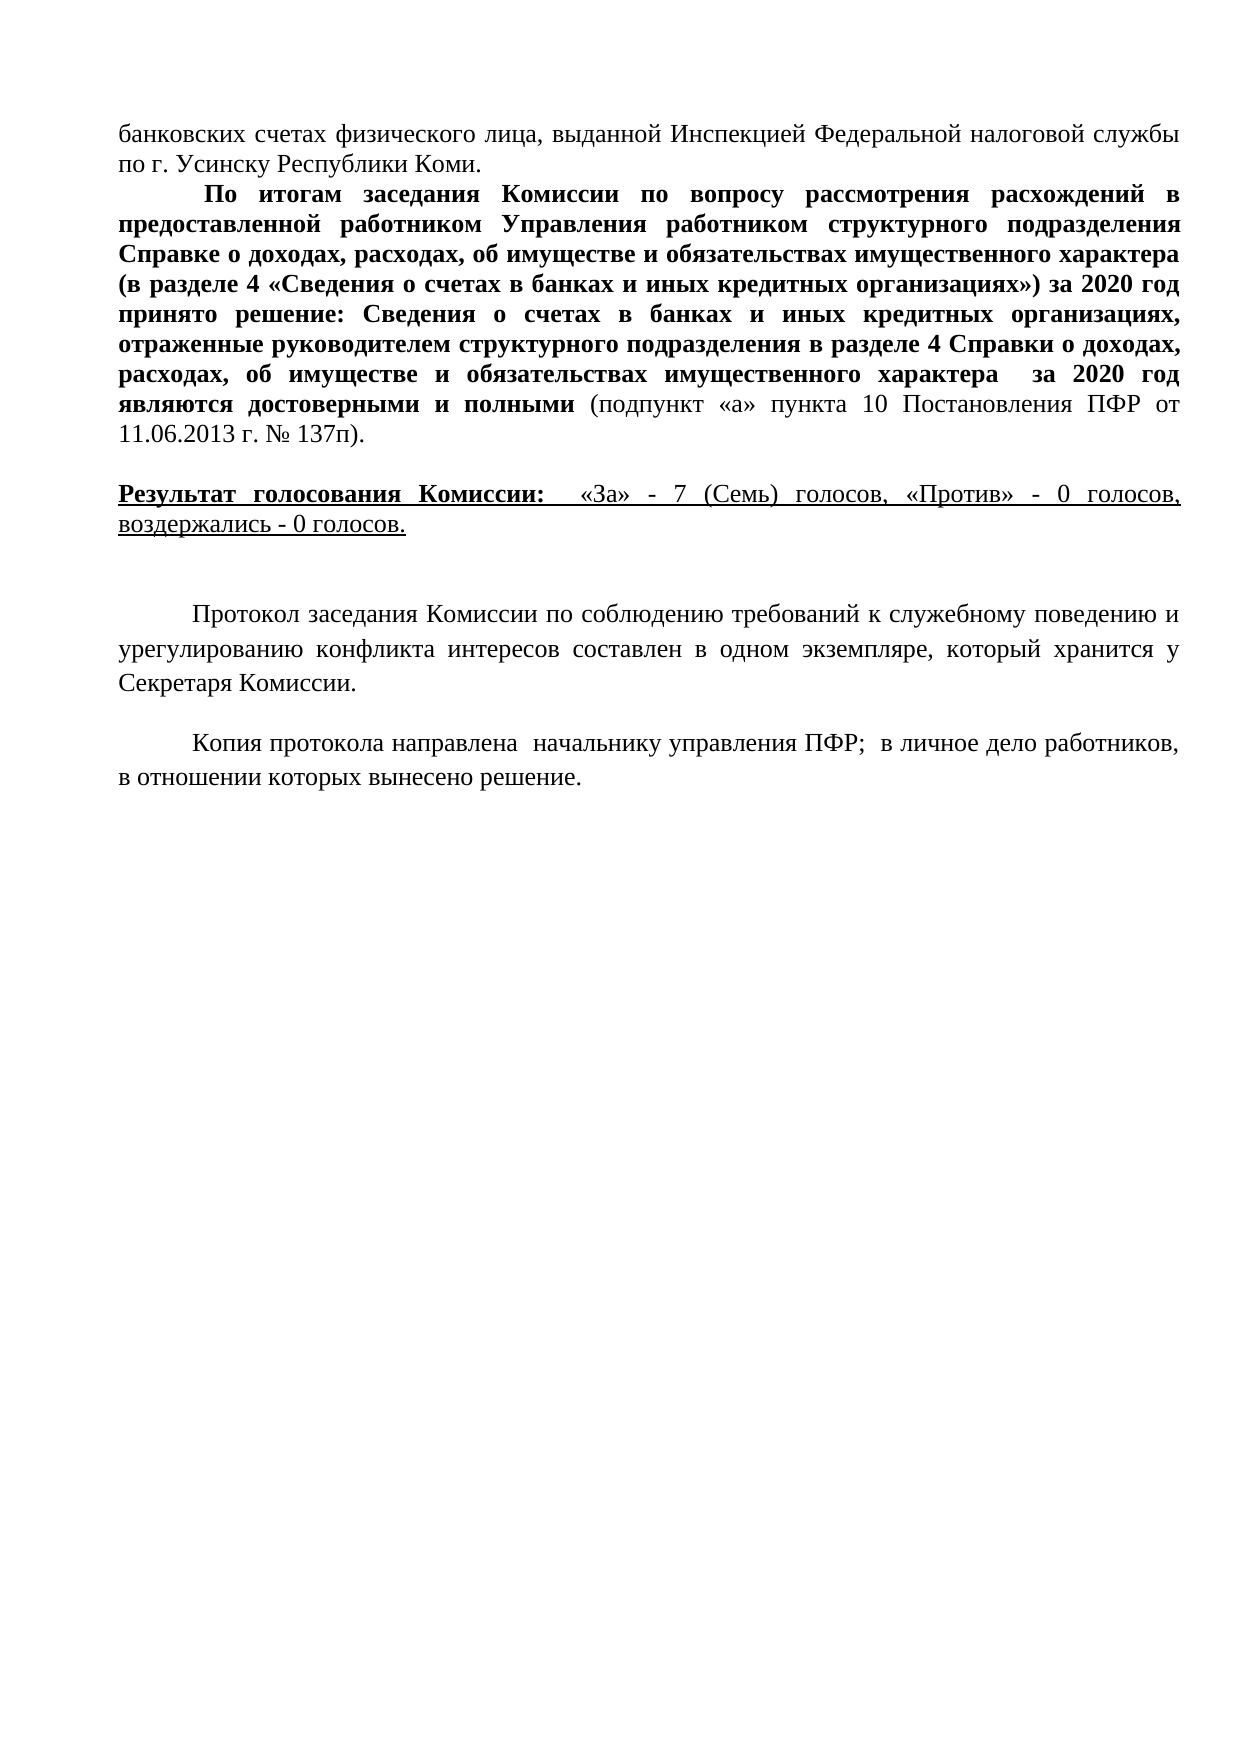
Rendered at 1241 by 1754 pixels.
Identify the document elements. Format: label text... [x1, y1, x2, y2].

text Копия протокола направлена начальнику управления ПФР; в личное дело работников, в отношении которых вынесено решение. [118, 727, 1181, 791]
list По итогам заседания Комиссии по вопросу рассмотрения расхождений в предоставленной работником Управления работником структурного подразделения Справке о доходах, расходах, об имуществе и обязательствах имущественного характера (в разделе 4 «Сведения о счетах в банках и иных кредитных организациях») за 2020 год принято решение: Сведения о счетах в банках и иных кредитных организациях, отраженные руководителем структурного подразделения в разделе 4 Справки о доходах, расходах, об имуществе и обязательствах имущественного характера за 2020 год являются достоверными и полными (подпункт «а» пункта 10 Постановления ПФР от 11.06.2013 г. № 137п). [118, 178, 1181, 448]
text Протокол заседания Комиссии по соблюдению требований к служебному поведению и урегулированию конфликта интересов составлен в одном экземпляре, который хранится у Секретаря Комиссии. [118, 598, 1181, 697]
text воздержались - 0 голосов. [118, 506, 1181, 538]
text Результат голосования Комиссии: «За» - 7 (Семь) голосов, «Против» - 0 голосов, [118, 478, 1181, 504]
list банковских счетах физического лица, выданной Инспекцией Федеральной налоговой службы по г. Усинску Республики Коми. [118, 118, 1181, 178]
